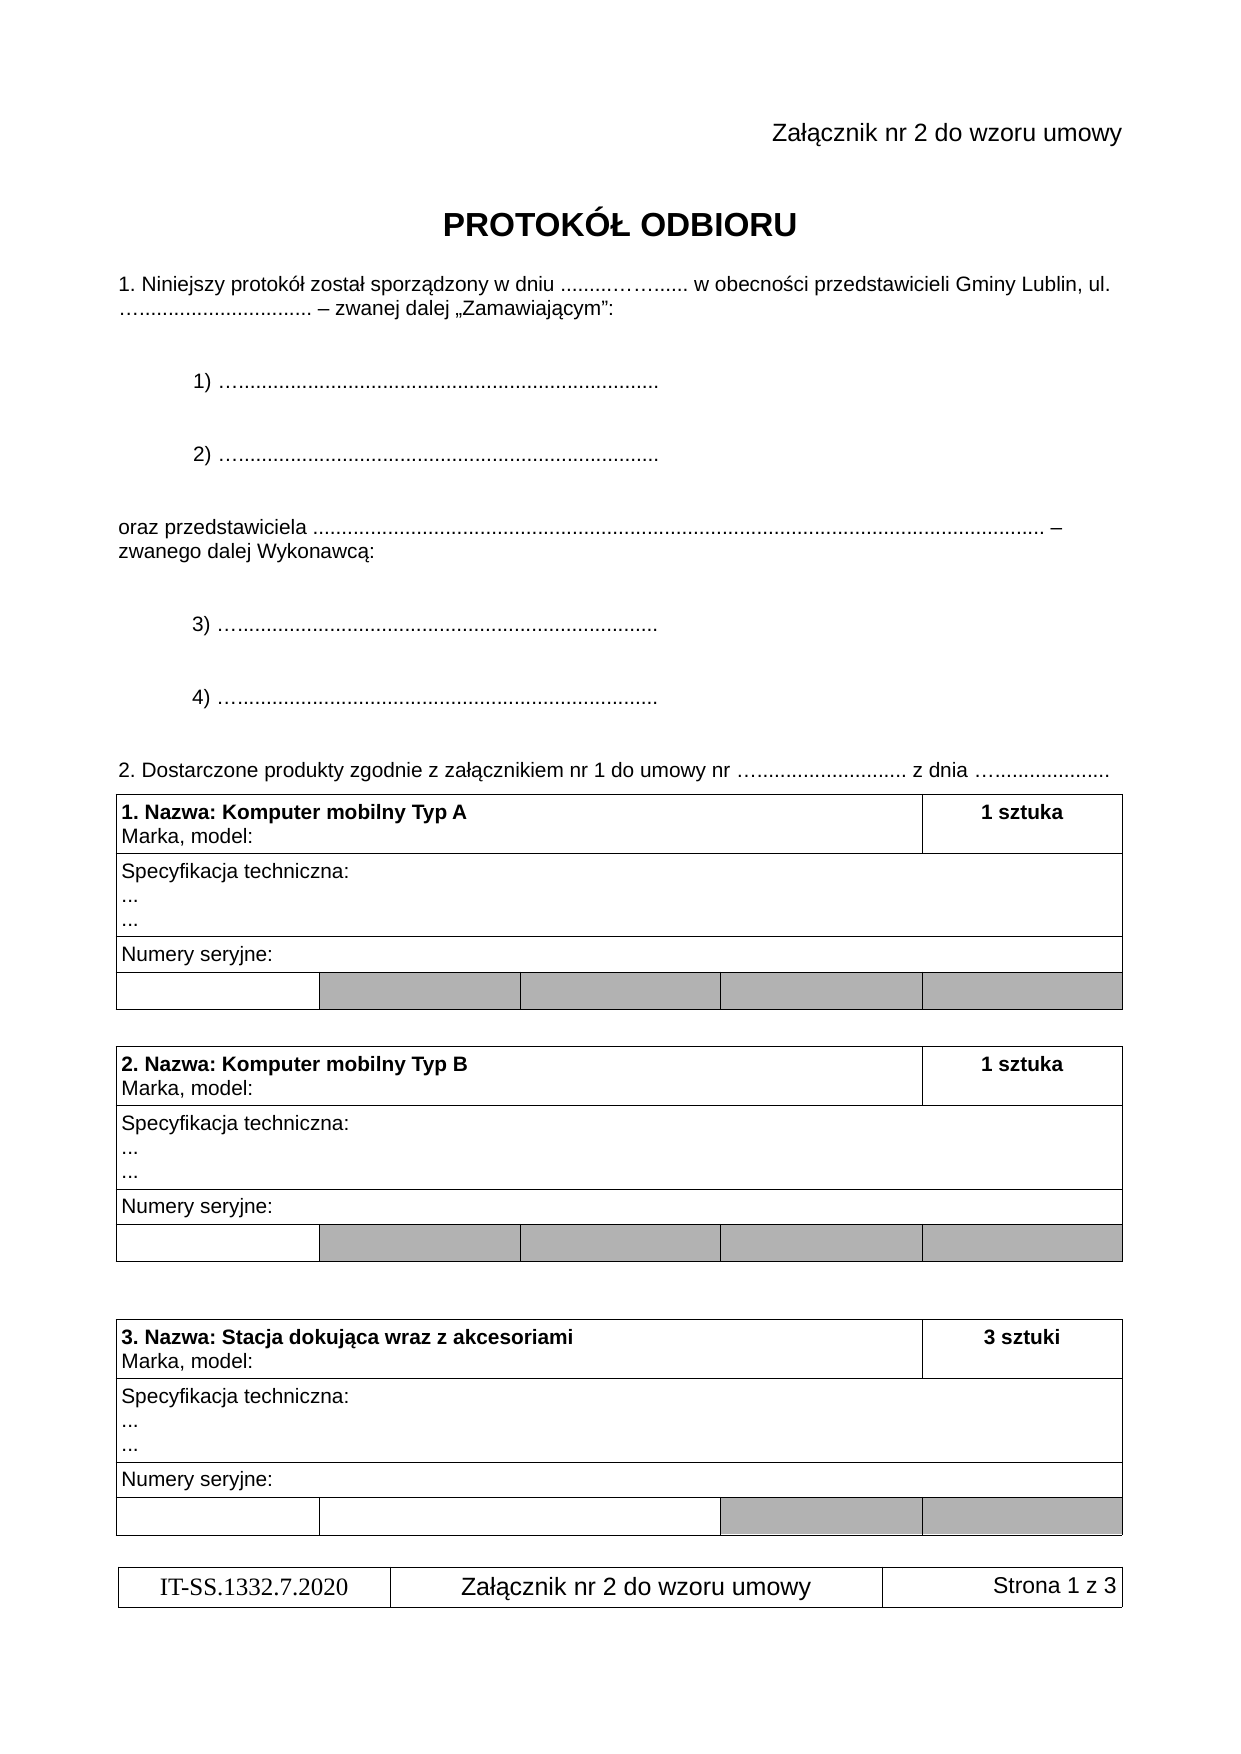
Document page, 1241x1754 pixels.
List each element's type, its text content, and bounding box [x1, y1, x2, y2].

table_cell [923, 973, 1122, 1009]
table_cell [520, 1498, 720, 1534]
table_cell Numery seryjne: [117, 937, 1122, 972]
table_header 3. Nazwa: Stacja dokująca wraz z akcesoriami Marka, model: [117, 1320, 922, 1378]
table_cell Numery seryjne: [117, 1190, 1122, 1224]
table_header 2. Nazwa: Komputer mobilny Typ B Marka, model: [117, 1047, 922, 1105]
text 1) …......................................................................... [118, 369, 1122, 393]
text Załącznik nr 2 do wzoru umowy [118, 118, 1122, 147]
table_header 1 sztuka [923, 1047, 1122, 1105]
table_cell [320, 1225, 520, 1261]
text 2) …......................................................................... [118, 442, 1122, 466]
table_cell [923, 1498, 1122, 1534]
table_cell [320, 973, 520, 1009]
table_cell Specyfikacja techniczna: ... ... [117, 854, 1122, 936]
text PROTOKÓŁ ODBIORU [118, 204, 1122, 243]
table_cell [721, 973, 922, 1009]
text oraz przedstawiciela ............................................................................................................................... – zwanego dalej Wykonawcą: [118, 515, 1122, 563]
table_cell Numery seryjne: [117, 1463, 1122, 1497]
table_header 1. Nazwa: Komputer mobilny Typ A Marka, model: [117, 795, 922, 853]
table_cell [117, 1225, 319, 1261]
table_cell Specyfikacja techniczna: ... ... [117, 1106, 1122, 1188]
table_header 3 sztuki [923, 1320, 1122, 1378]
table_header 1 sztuka [923, 795, 1122, 853]
table_cell [117, 1498, 319, 1534]
table_cell [721, 1225, 922, 1261]
table_cell [320, 1498, 520, 1534]
text 2. Dostarczone produkty zgodnie z załącznikiem nr 1 do umowy nr ….......................... z dnia ….................... [118, 757, 1122, 781]
table_cell [521, 1225, 720, 1261]
table_cell [521, 973, 720, 1009]
text 3) …......................................................................... [118, 612, 1122, 636]
table_cell Specyfikacja techniczna: ... ... [117, 1379, 1122, 1462]
table_cell [721, 1498, 922, 1534]
table_cell [923, 1225, 1122, 1261]
table_cell [117, 973, 319, 1009]
text 1. Niniejszy protokół został sporządzony w dniu .........……...... w obecności przedstawicieli Gminy Lublin, ul. ….............................. – zwanej dalej „Zamawiającym”: [118, 272, 1122, 320]
text 4) …......................................................................... [118, 684, 1122, 708]
